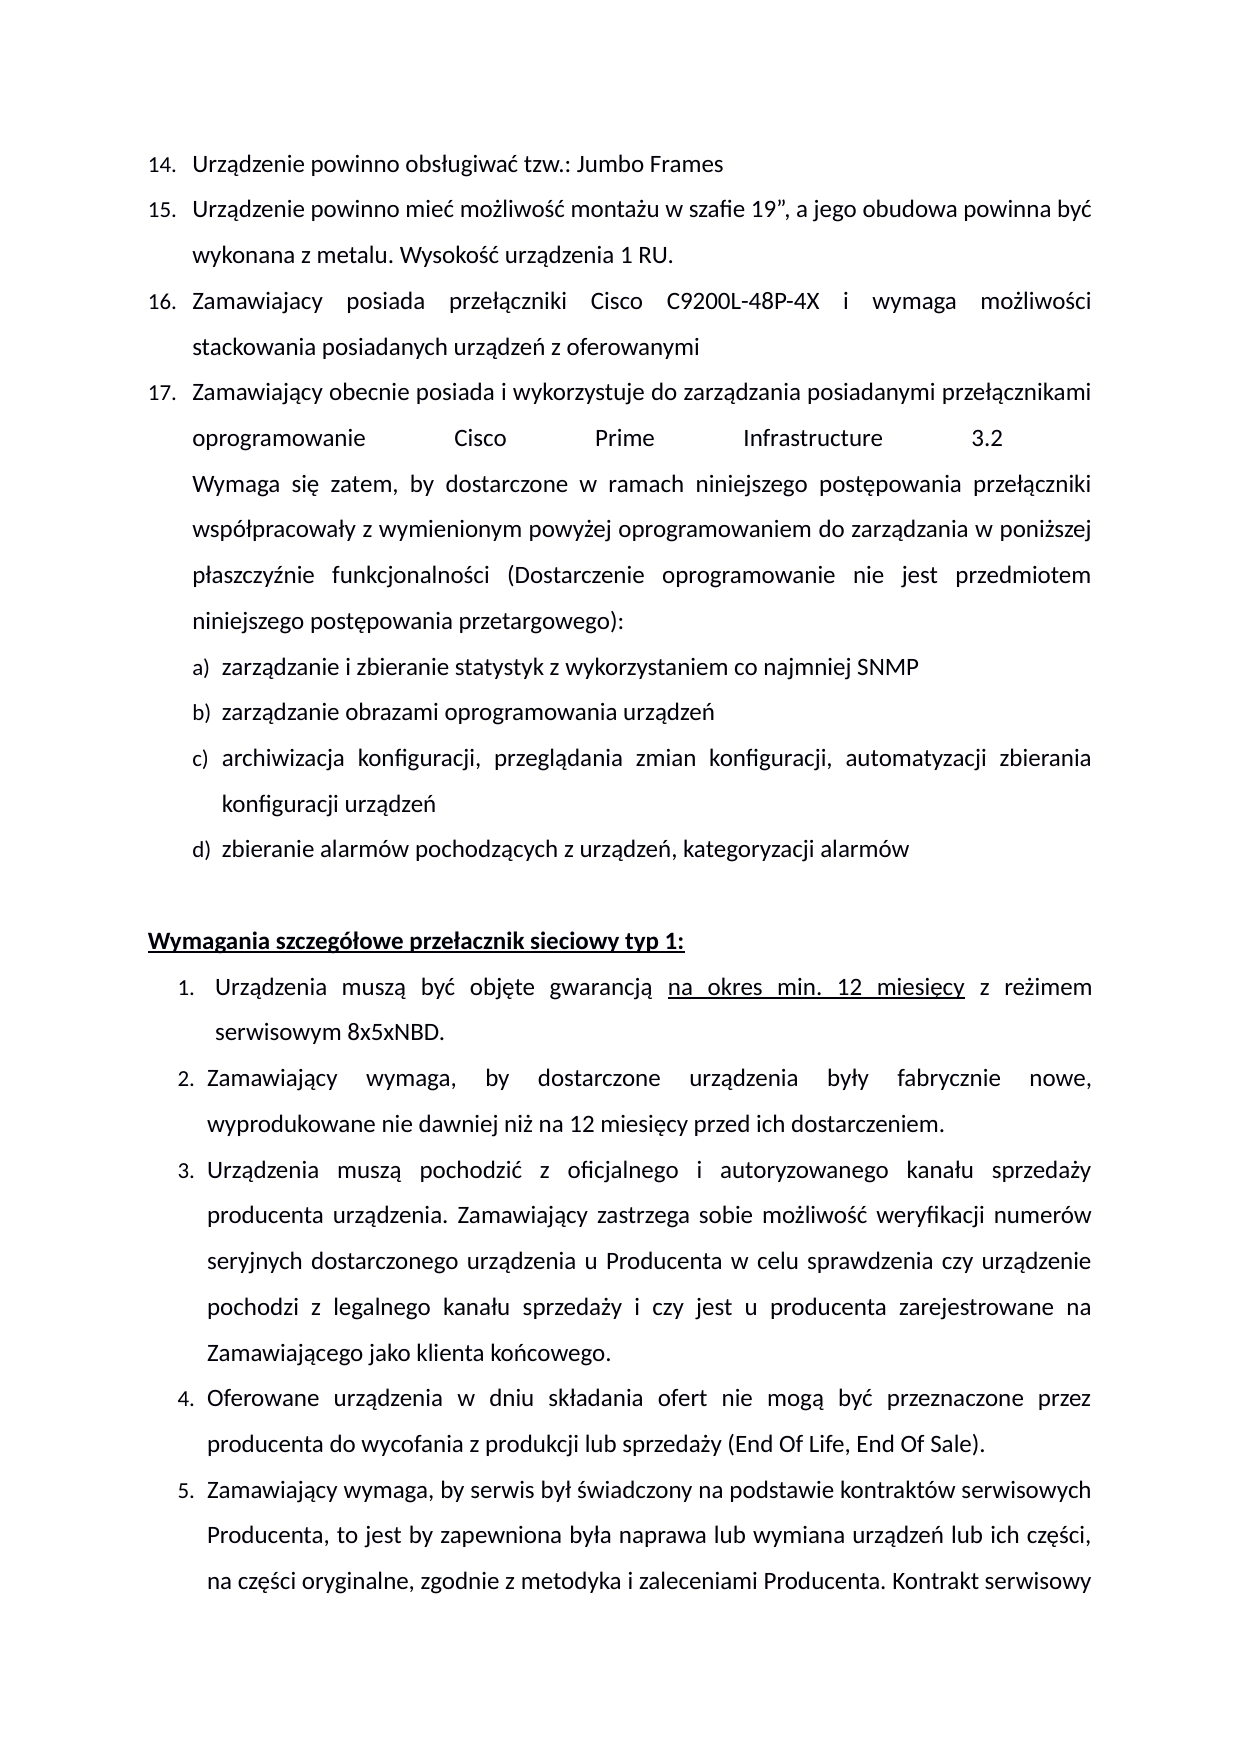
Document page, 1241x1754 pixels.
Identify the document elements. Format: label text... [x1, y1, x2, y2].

list Urządzenia muszą być objęte gwarancją na okres min. 12 miesięcy z reżimem serwisowym 8x5xNBD. [177, 971, 1092, 1047]
list Zamawiający obecnie posiada i wykorzystuje do zarządzania posiadanymi przełącznikami oprogramowanie Cisco Prime Infrastructure 3.2 Wymaga się zatem, by dostarczone w ramach niniejszego postępowania przełączniki współpracowały z wymienionym powyżej oprogramowaniem do zarządzania w poniższej płaszczyźnie funkcjonalności (Dostarczenie oprogramowanie nie jest przedmiotem niniejszego postępowania przetargowego): [148, 376, 1092, 636]
list archiwizacja konfiguracji, przeglądania zmian konfiguracji, automatyzacji zbierania konfiguracji urządzeń [192, 742, 1092, 818]
list zarządzanie i zbieranie statystyk z wykorzystaniem co najmniej SNMP [192, 651, 1092, 681]
list zarządzanie obrazami oprogramowania urządzeń [192, 696, 1092, 727]
text Wymagania szczegółowe przełacznik sieciowy typ 1: [148, 925, 1092, 956]
list Oferowane urządzenia w dniu składania ofert nie mogą być przeznaczone przez producenta do wycofania z produkcji lub sprzedaży (End Of Life, End Of Sale). [177, 1382, 1092, 1459]
list Urządzenie powinno mieć możliwość montażu w szafie 19”, a jego obudowa powinna być wykonana z metalu. Wysokość urządzenia 1 RU. [148, 193, 1092, 270]
list Urządzenie powinno obsługiwać tzw.: Jumbo Frames [148, 148, 1092, 178]
list Urządzenia muszą pochodzić z oficjalnego i autoryzowanego kanału sprzedaży producenta urządzenia. Zamawiający zastrzega sobie możliwość weryfikacji numerów seryjnych dostarczonego urządzenia u Producenta w celu sprawdzenia czy urządzenie pochodzi z legalnego kanału sprzedaży i czy jest u producenta zarejestrowane na Zamawiającego jako klienta końcowego. [177, 1154, 1092, 1367]
list Zamawiający wymaga, by dostarczone urządzenia były fabrycznie nowe, wyprodukowane nie dawniej niż na 12 miesięcy przed ich dostarczeniem. [177, 1062, 1092, 1138]
list Zamawiajacy posiada przełączniki Cisco C9200L-48P-4X i wymaga możliwości stackowania posiadanych urządzeń z oferowanymi [148, 285, 1092, 361]
list zbieranie alarmów pochodzących z urządzeń, kategoryzacji alarmów [192, 834, 1092, 864]
list Zamawiający wymaga, by serwis był świadczony na podstawie kontraktów serwisowych Producenta, to jest by zapewniona była naprawa lub wymiana urządzeń lub ich części, na części oryginalne, zgodnie z metodyka i zaleceniami Producenta. Kontrakt serwisowy [177, 1474, 1092, 1596]
